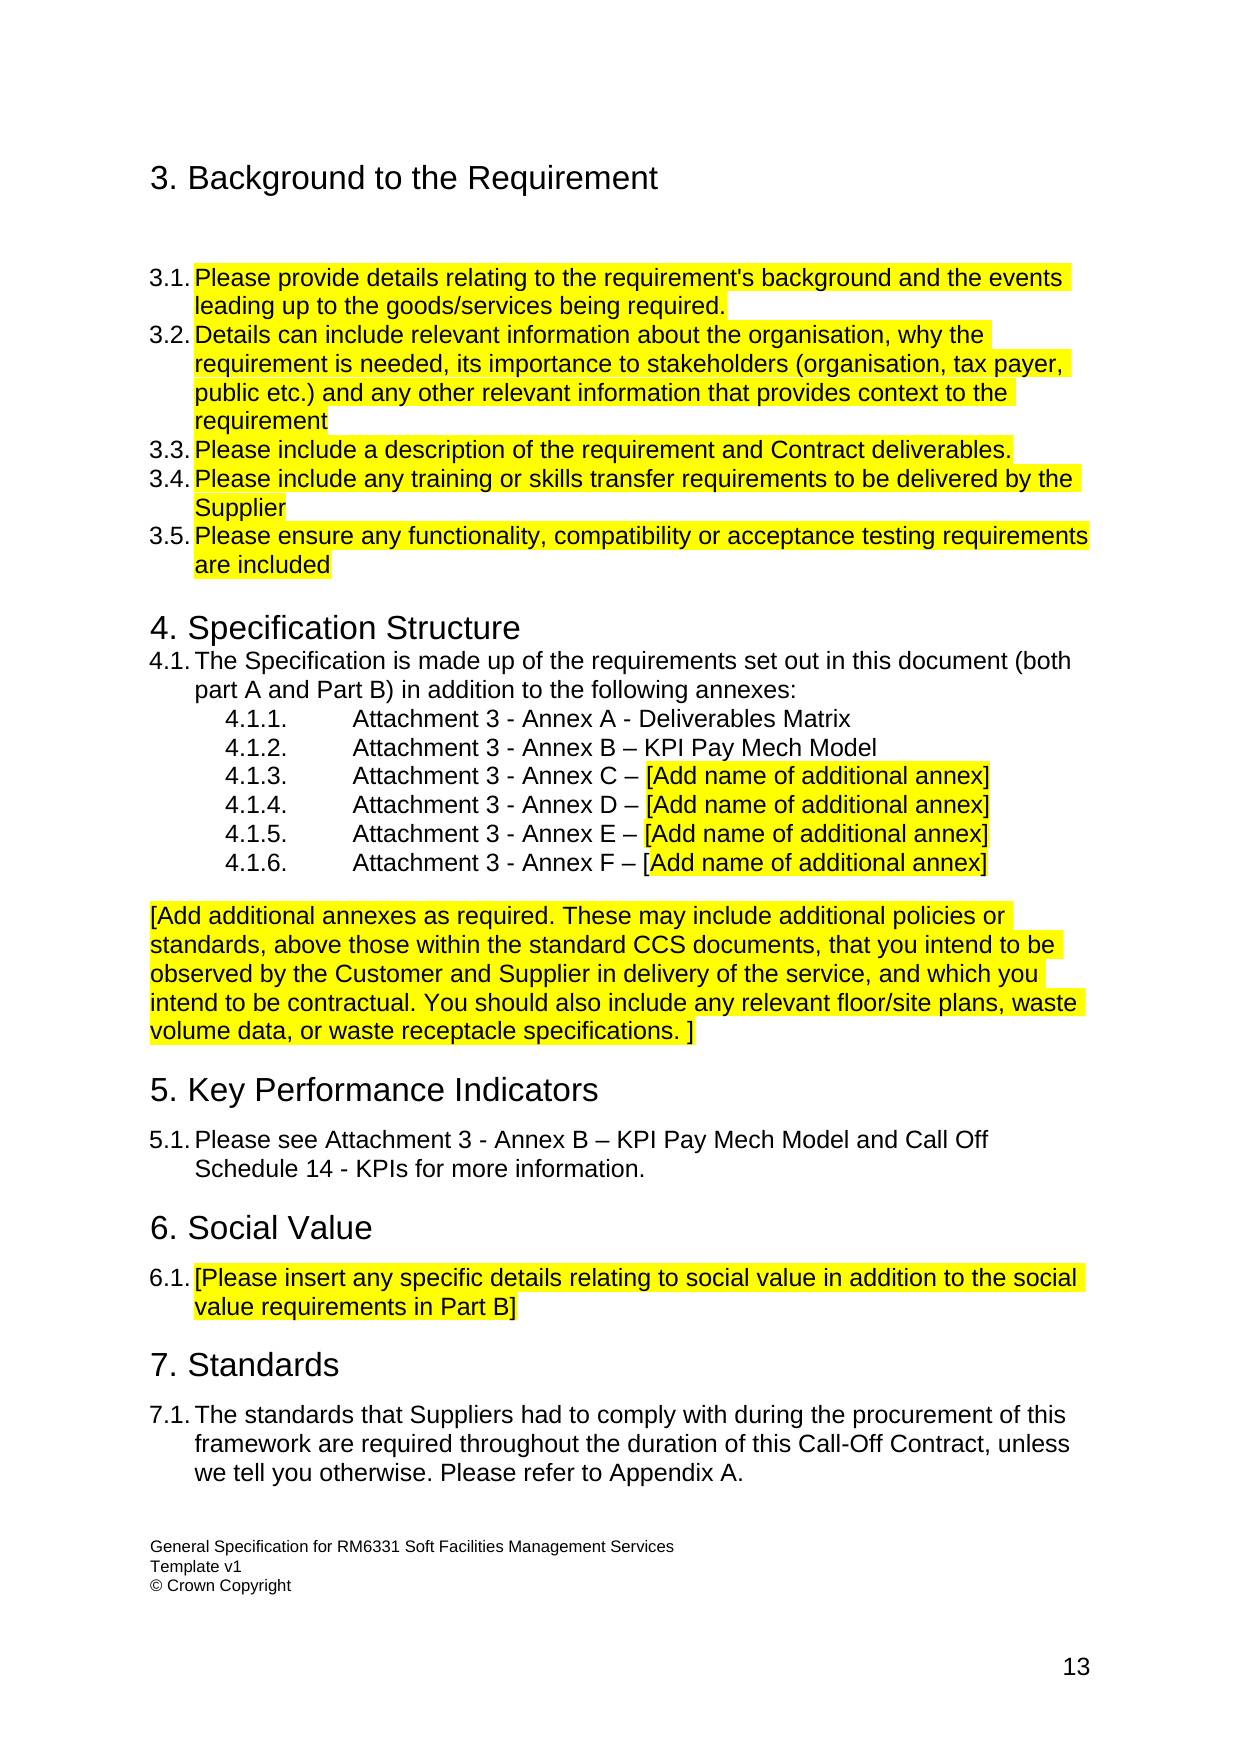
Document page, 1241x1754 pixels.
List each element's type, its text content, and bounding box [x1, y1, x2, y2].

list Attachment 3 - Annex A - Deliverables Matrix [225, 704, 1090, 733]
list Please provide details relating to the requirement's background and the events leading up to the goods/services being required. [149, 262, 1090, 320]
list [Please insert any specific details relating to social value in addition to the social value requirements in Part B] [149, 1263, 1090, 1320]
list Attachment 3 - Annex E – [Add name of additional annex] [225, 819, 1090, 848]
list Please see Attachment 3 - Annex B – KPI Pay Mech Model and Call Off Schedule 14 - KPIs for more information. [149, 1125, 1090, 1183]
list Please include a description of the requirement and Contract deliverables. [149, 435, 1090, 464]
list Attachment 3 - Annex F – [Add name of additional annex] [225, 848, 1090, 876]
list Attachment 3 - Annex B – KPI Pay Mech Model [225, 733, 1090, 761]
list Attachment 3 - Annex C – [Add name of additional annex] [225, 761, 1090, 790]
text [Add additional annexes as required. These may include additional policies or standards, above those within the standard CCS documents, that you intend to be observed by the Customer and Supplier in delivery of the service, and which you intend to be contractual. You should also include any relevant floor/site plans, waste volume data, or waste receptacle specifications. ] [150, 901, 1090, 1045]
list The standards that Suppliers had to comply with during the procurement of this framework are required throughout the duration of this Call-Off Contract, unless we tell you otherwise. Please refer to Appendix A. [149, 1400, 1090, 1487]
subtitle Background to the Requirement [150, 158, 1090, 196]
list Attachment 3 - Annex D – [Add name of additional annex] [225, 790, 1090, 819]
subtitle Standards [150, 1345, 1090, 1384]
subtitle Social Value [150, 1208, 1090, 1246]
subtitle Specification Structure [150, 608, 1090, 646]
list The Specification is made up of the requirements set out in this document (both part A and Part B) in addition to the following annexes: [149, 646, 1090, 704]
list Please ensure any functionality, compatibility or acceptance testing requirements are included [149, 521, 1090, 579]
subtitle Key Performance Indicators [150, 1070, 1090, 1108]
list Details can include relevant information about the organisation, why the requirement is needed, its importance to stakeholders (organisation, tax payer, public etc.) and any other relevant information that provides context to the requirement [149, 320, 1090, 435]
list Please include any training or skills transfer requirements to be delivered by the Supplier [149, 464, 1090, 521]
